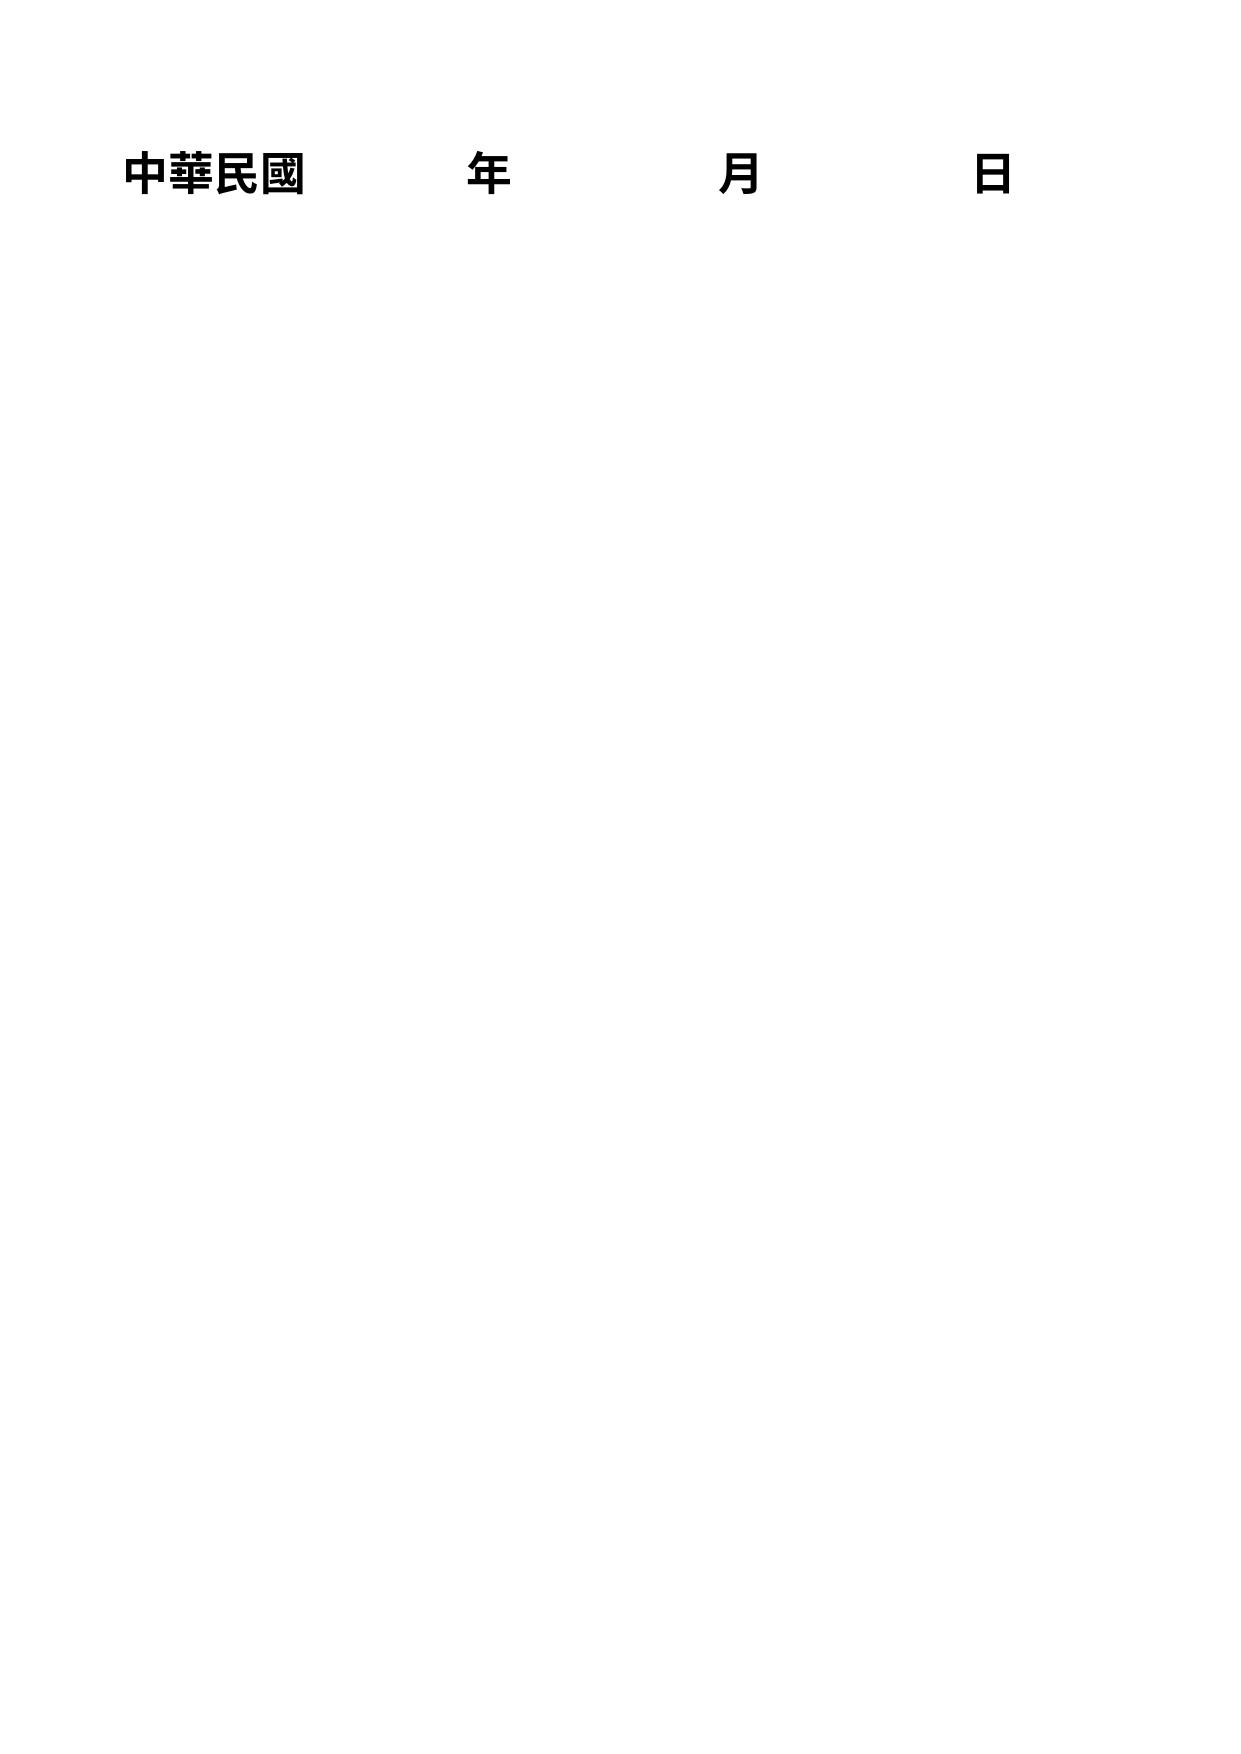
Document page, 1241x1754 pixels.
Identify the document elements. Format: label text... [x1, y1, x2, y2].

text 中華民國 年 月 日 [122, 137, 1152, 204]
